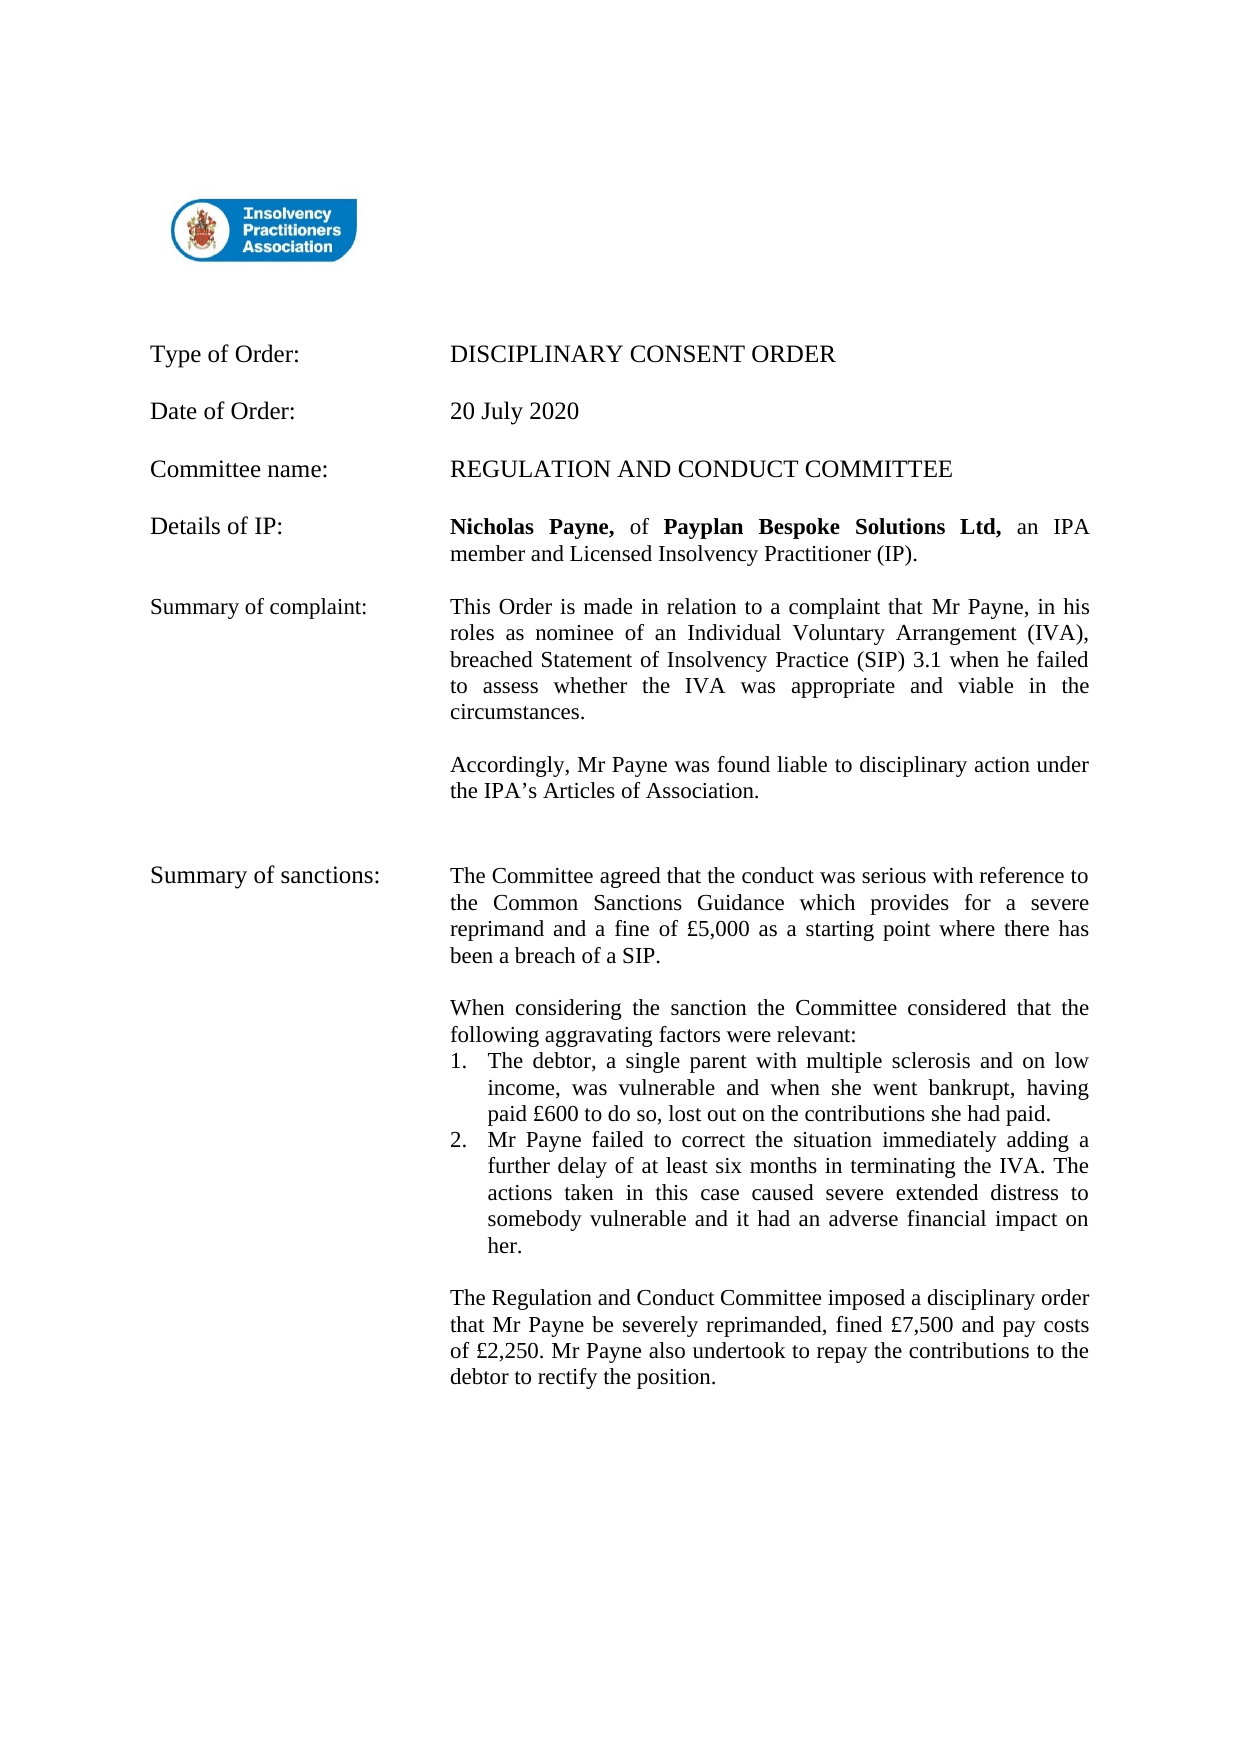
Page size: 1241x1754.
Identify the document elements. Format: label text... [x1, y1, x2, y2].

text Accordingly, Mr Payne was found liable to disciplinary action under the IPA’s Articles of Association. [150, 751, 1090, 804]
list The debtor, a single parent with multiple sclerosis and on low income, was vulnerable and when she went bankrupt, having paid £600 to do so, lost out on the contributions she had paid. [450, 1047, 1090, 1126]
text Type of Order: DISCIPLINARY CONSENT ORDER [150, 339, 1090, 368]
text Details of IP: Nicholas Payne, of Payplan Bespoke Solutions Ltd, an IPA member and Licensed Insolvency Practitioner (IP). [150, 511, 1090, 567]
text Summary of sanctions: The Committee agreed that the conduct was serious with reference to the Common Sanctions Guidance which provides for a severe reprimand and a fine of £5,000 as a starting point where there has been a breach of a SIP. [150, 860, 1090, 968]
list Mr Payne failed to correct the situation immediately adding a further delay of at least six months in terminating the IVA. The actions taken in this case caused severe extended distress to somebody vulnerable and it had an adverse financial impact on her. [450, 1126, 1090, 1258]
text Date of Order: 20 July 2020 [150, 396, 1090, 425]
text Committee name: REGULATION AND CONDUCT COMMITTEE [150, 454, 1090, 483]
text Summary of complaint: This Order is made in relation to a complaint that Mr Payne, in his roles as nominee of an Individual Voluntary Arrangement (IVA), breached Statement of Insolvency Practice (SIP) 3.1 when he failed to assess whether the IVA was appropriate and viable in the circumstances. [150, 593, 1090, 725]
text When considering the sanction the Committee considered that the following aggravating factors were relevant: [150, 994, 1090, 1047]
text The Regulation and Conduct Committee imposed a disciplinary order that Mr Payne be severely reprimanded, fined £7,500 and pay costs of £2,250. Mr Payne also undertook to repay the contributions to the debtor to rectify the position. [450, 1284, 1090, 1390]
